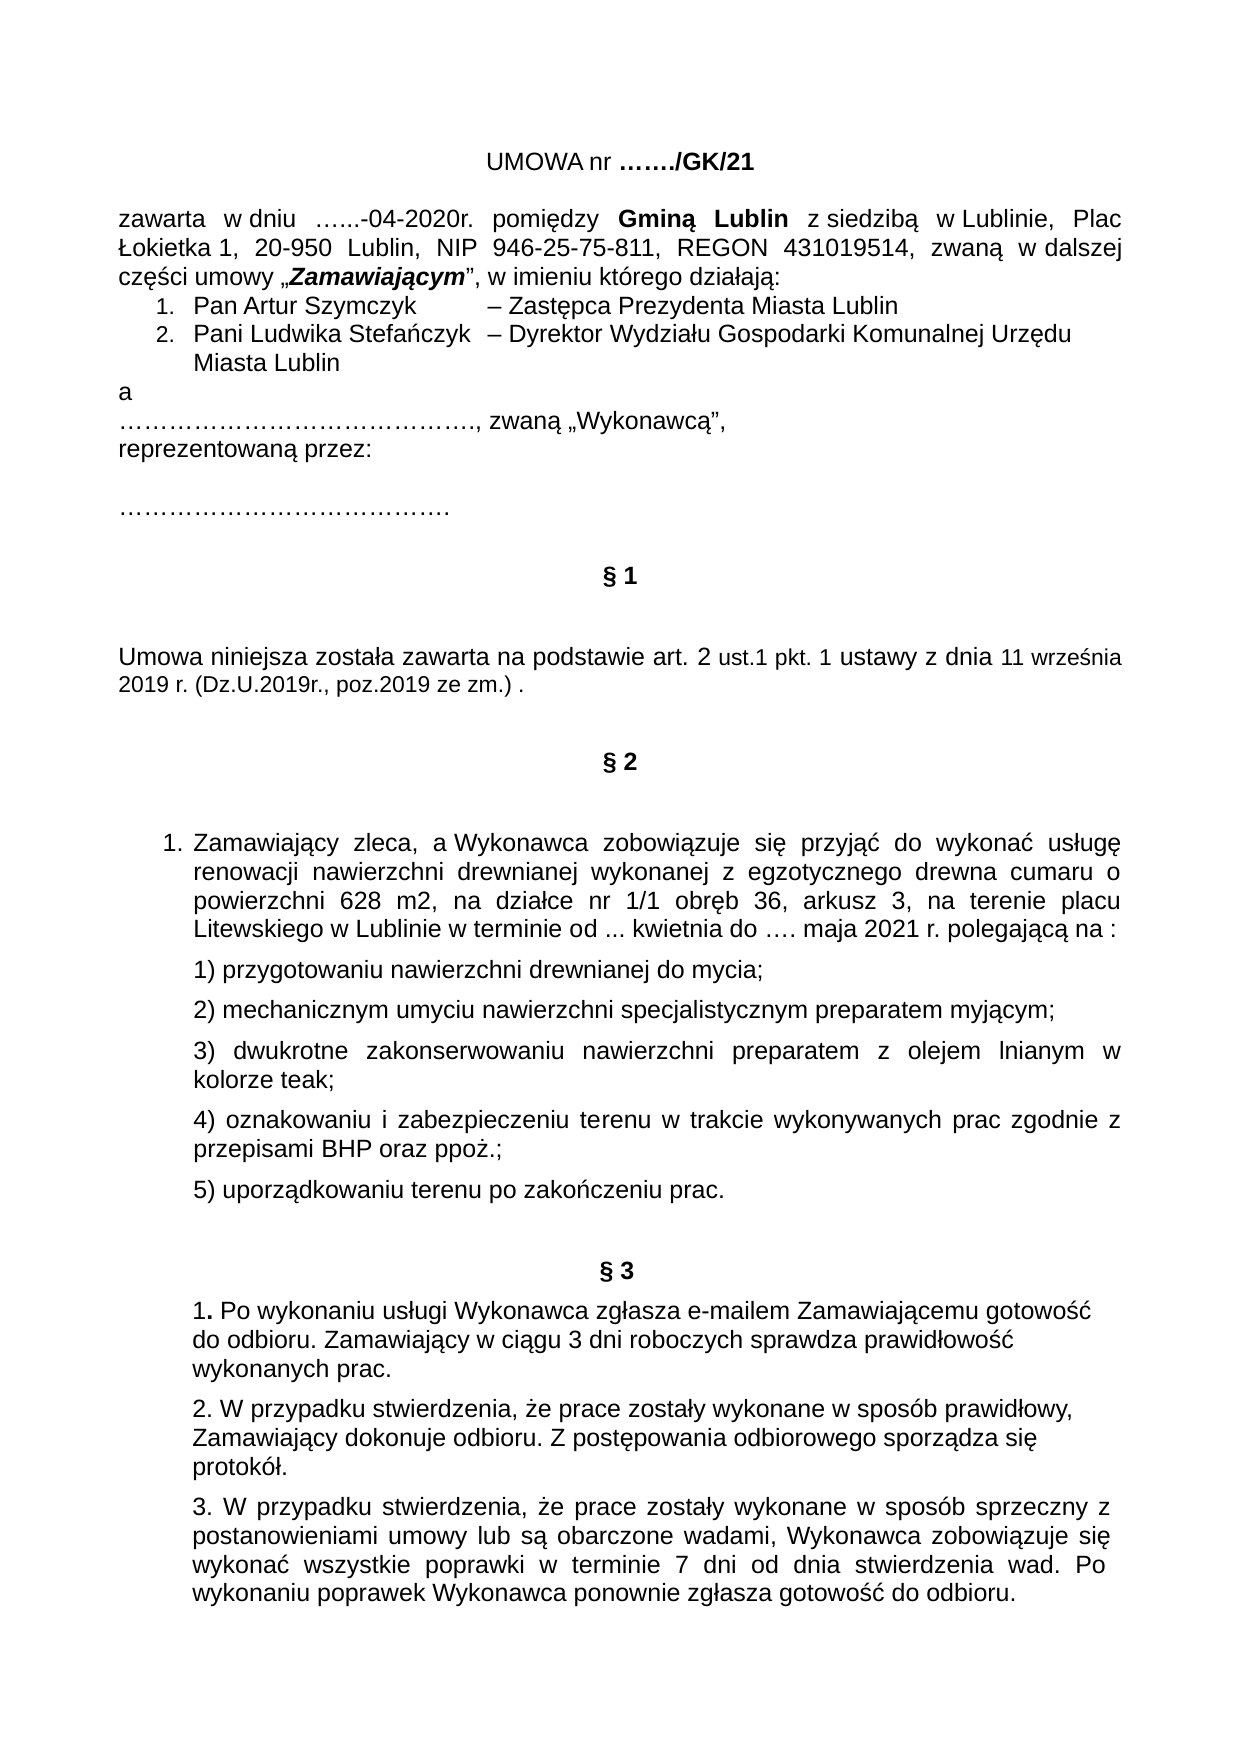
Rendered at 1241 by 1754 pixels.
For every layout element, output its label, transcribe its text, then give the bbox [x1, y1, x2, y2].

text 1. Po wykonaniu usługi Wykonawca zgłasza e-mailem Zamawiającemu gotowość do odbioru. Zamawiający w ciągu 3 dni roboczych sprawdza prawidłowość wykonanych prac. [118, 1296, 1122, 1382]
text UMOWA nr ……./GK/21 [118, 147, 1122, 176]
list 4) oznakowaniu i zabezpieczeniu terenu w trakcie wykonywanych prac zgodnie z przepisami BHP oraz ppoż.; [156, 1105, 1122, 1163]
text …………………………………. [118, 492, 1122, 521]
text ……………………………………., zwaną „Wykonawcą”, [118, 406, 1122, 434]
list 3) dwukrotne zakonserwowaniu nawierzchni preparatem z olejem lnianym w kolorze teak; [156, 1036, 1122, 1093]
list Pani Ludwika Stefańczyk – Dyrektor Wydziału Gospodarki Komunalnej Urzędu Miasta Lublin [156, 319, 1122, 377]
text Umowa niniejsza została zawarta na podstawie art. 2 ust.1 pkt. 1 ustawy z dnia 11 września 2019 r. (Dz.U.2019r., poz.2019 ze zm.) . [118, 642, 1122, 697]
text reprezentowaną przez: [118, 434, 1122, 463]
text § 3 [118, 1256, 1122, 1284]
list Zamawiający zleca, a Wykonawca zobowiązuje się przyjąć do wykonać usługę renowacji nawierzchni drewnianej wykonanej z egzotycznego drewna cumaru o powierzchni 628 m2, na działce nr 1/1 obręb 36, arkusz 3, na terenie placu Litewskiego w Lublinie w terminie od ... kwietnia do …. maja 2021 r. polegającą na : [156, 828, 1122, 943]
text zawarta w dniu …...-04-2020r. pomiędzy Gminą Lublin z siedzibą w Lublinie, Plac Łokietka 1, 20-950 Lublin, NIP 946-25-75-811, REGON 431019514, zwaną w dalszej części umowy „Zamawiającym”, w imieniu którego działają: [118, 204, 1122, 291]
text 3. W przypadku stwierdzenia, że prace zostały wykonane w sposób sprzeczny z postanowieniami umowy lub są obarczone wadami, Wykonawca zobowiązuje się wykonać wszystkie poprawki w terminie 7 dni od dnia stwierdzenia wad. Po wykonaniu poprawek Wykonawca ponownie zgłasza gotowość do odbioru. [118, 1492, 1122, 1607]
text § 1 [118, 561, 1122, 590]
list 2) mechanicznym umyciu nawierzchni specjalistycznym preparatem myjącym; [156, 996, 1122, 1024]
list 5) uporządkowaniu terenu po zakończeniu prac. [156, 1174, 1122, 1203]
text 2. W przypadku stwierdzenia, że prace zostały wykonane w sposób prawidłowy, Zamawiający dokonuje odbioru. Z postępowania odbiorowego sporządza się protokół. [118, 1394, 1122, 1480]
text a [118, 377, 1122, 406]
list Pan Artur Szymczyk – Zastępca Prezydenta Miasta Lublin [156, 291, 1122, 319]
text § 2 [118, 747, 1122, 776]
list 1) przygotowaniu nawierzchni drewnianej do mycia; [156, 955, 1122, 984]
